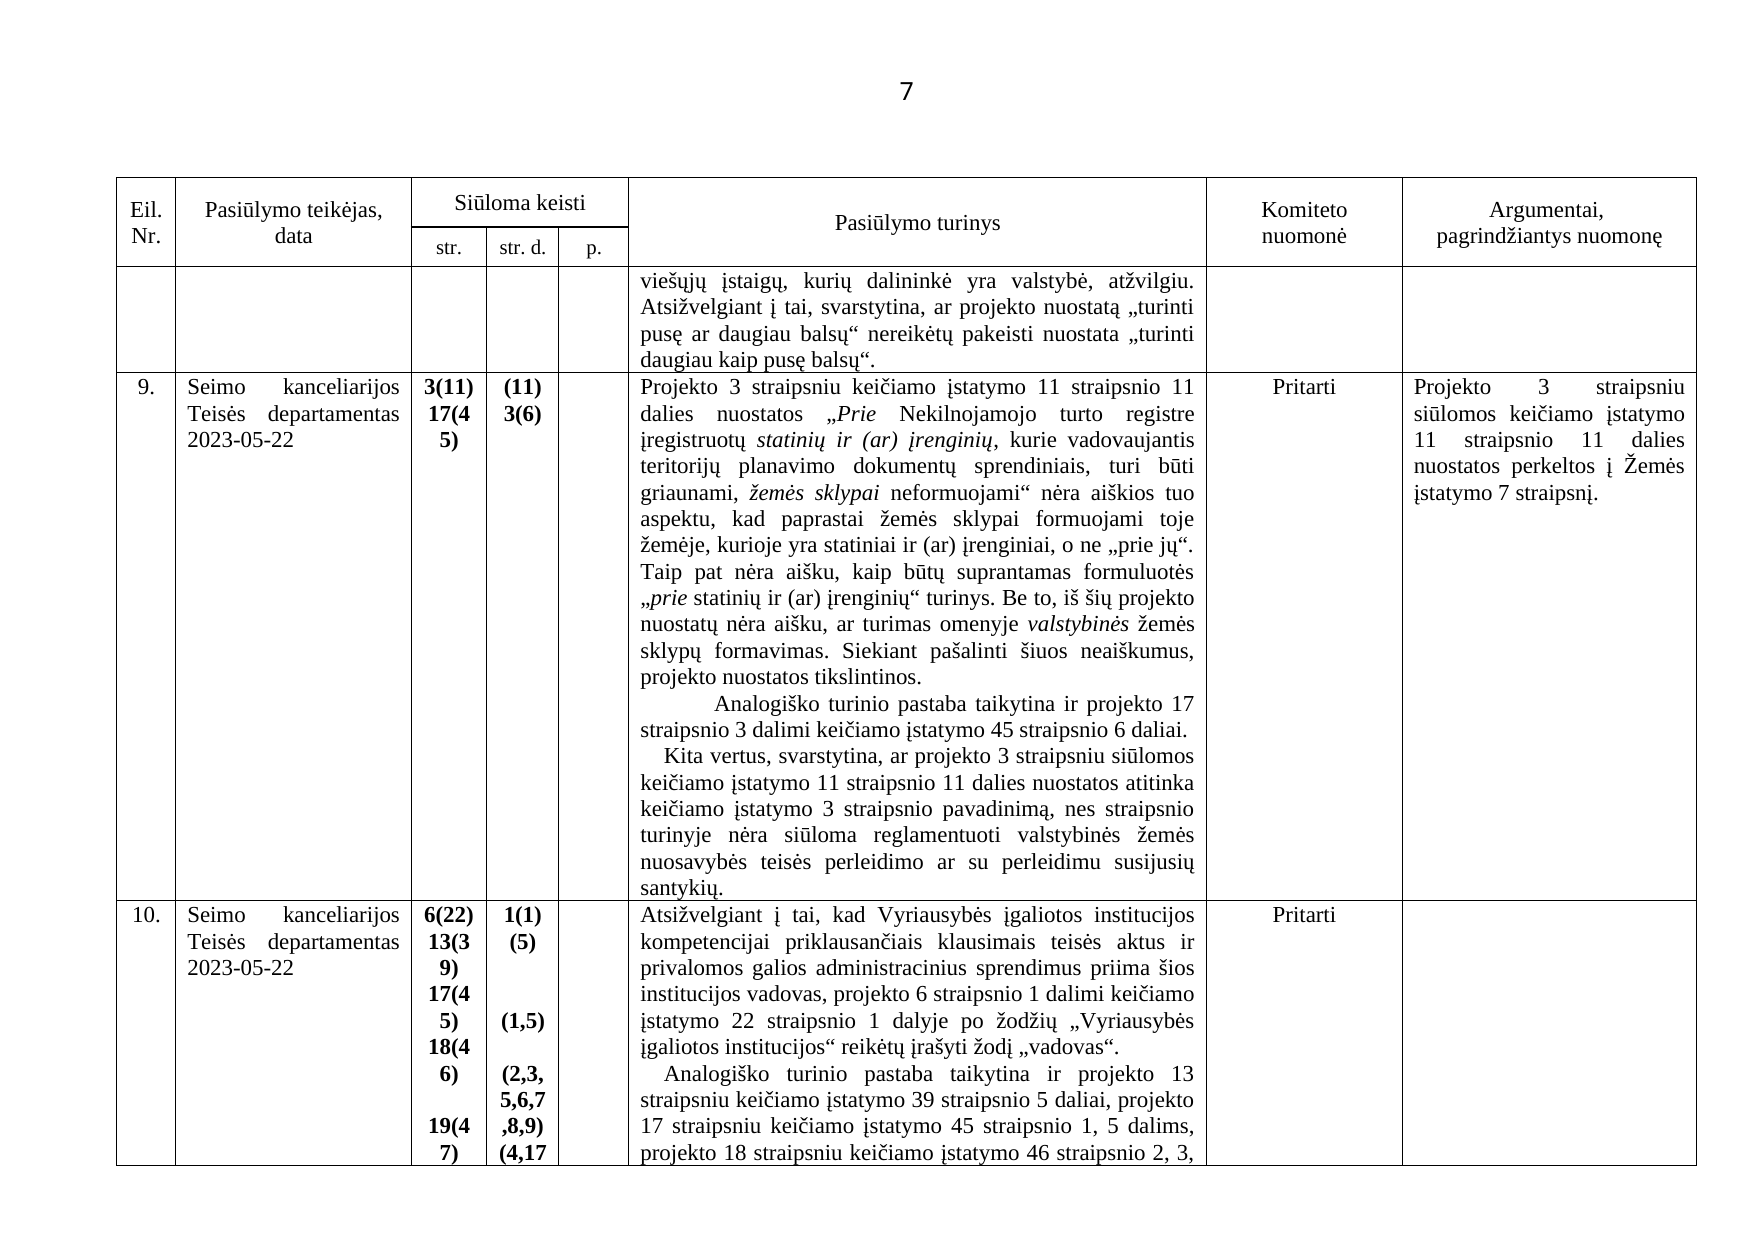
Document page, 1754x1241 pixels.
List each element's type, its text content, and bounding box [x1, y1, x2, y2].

table_cell [559, 373, 628, 900]
table_cell Seimo kanceliarijos Teisės departamentas 2023-05-22 [176, 901, 411, 1165]
table_cell [1403, 901, 1696, 1165]
table_cell [559, 901, 628, 1165]
table_header Argumentai, pagrindžiantys nuomonę [1403, 178, 1696, 266]
table_header Siūloma keisti [412, 178, 628, 226]
table_cell [559, 267, 628, 372]
table_cell p. [559, 228, 628, 266]
table_cell str. [412, 228, 486, 266]
table_header Pasiūlymo turinys [629, 178, 1206, 266]
table_cell [1207, 267, 1402, 372]
table_cell [117, 267, 175, 372]
table_header Komiteto nuomonė [1207, 178, 1402, 266]
table_header Pasiūlymo teikėjas, data [176, 178, 411, 266]
table_cell Projekto 3 straipsniu keičiamo įstatymo 11 straipsnio 11 dalies nuostatos „Prie Nekilnojamojo turto registre įregistruotų statinių ir (ar) įrenginių, kurie vadovaujantis teritorijų planavimo dokumentų sprendiniais, turi būti griaunami, žemės sklypai neformuojami“ nėra aiškios tuo aspektu, kad paprastai žemės sklypai formuojami toje žemėje, kurioje yra statiniai ir (ar) įrenginiai, o ne „prie jų“. Taip pat nėra aišku, kaip būtų suprantamas formuluotės „prie statinių ir (ar) įrenginių“ turinys. Be to, iš šių projekto nuostatų nėra aišku, ar turimas omenyje valstybinės žemės sklypų formavimas. Siekiant pašalinti šiuos neaiškumus, projekto nuostatos tikslintinos. Analogiško turinio pastaba taikytina ir projekto 17 straipsnio 3 dalimi keičiamo įstatymo 45 straipsnio 6 daliai. Kita vertus, svarstytina, ar projekto 3 straipsniu siūlomos keičiamo įstatymo 11 straipsnio 11 dalies nuostatos atitinka keičiamo įstatymo 3 straipsnio pavadinimą, nes straipsnio turinyje nėra siūloma reglamentuoti valstybinės žemės nuosavybės teisės perleidimo ar su perleidimu susijusių santykių. [629, 373, 1206, 900]
table_cell Projekto 3 straipsniu siūlomos keičiamo įstatymo 11 straipsnio 11 dalies nuostatos perkeltos į Žemės įstatymo 7 straipsnį. [1403, 373, 1696, 900]
table_cell Pritarti [1207, 901, 1402, 1165]
table_cell [1403, 267, 1696, 372]
table_cell 6(22) 13(39) 17(45) 18(46) 19(47) [412, 901, 486, 1165]
table_cell Atsižvelgiant į tai, kad Vyriausybės įgaliotos institucijos kompetencijai priklausančiais klausimais teisės aktus ir privalomos galios administracinius sprendimus priima šios institucijos vadovas, projekto 6 straipsnio 1 dalimi keičiamo įstatymo 22 straipsnio 1 dalyje po žodžių „Vyriausybės įgaliotos institucijos“ reikėtų įrašyti žodį „vadovas“. Analogiško turinio pastaba taikytina ir projekto 13 straipsniu keičiamo įstatymo 39 straipsnio 5 daliai, projekto 17 straipsniu keičiamo įstatymo 45 straipsnio 1, 5 dalims, projekto 18 straipsniu keičiamo įstatymo 46 straipsnio 2, 3, [629, 901, 1206, 1165]
table_cell 1(1) (5) (1,5) (2,3,5,6,7,8,9) (4,17 [487, 901, 558, 1165]
table_cell 10. [117, 901, 175, 1165]
table_cell (11) 3(6) [487, 373, 558, 900]
table_cell 3(11) 17(45) [412, 373, 486, 900]
table_cell [487, 267, 558, 372]
table_cell 9. [117, 373, 175, 900]
table_cell [412, 267, 486, 372]
table_cell Seimo kanceliarijos Teisės departamentas 2023-05-22 [176, 373, 411, 900]
table_cell [176, 267, 411, 372]
table_cell str. d. [487, 228, 558, 266]
table_header Eil. Nr. [117, 178, 175, 266]
table_cell Pritarti [1207, 373, 1402, 900]
table_cell viešųjų įstaigų, kurių dalininkė yra valstybė, atžvilgiu. Atsižvelgiant į tai, svarstytina, ar projekto nuostatą „turinti pusę ar daugiau balsų“ nereikėtų pakeisti nuostata „turinti daugiau kaip pusę balsų“. [629, 267, 1206, 372]
